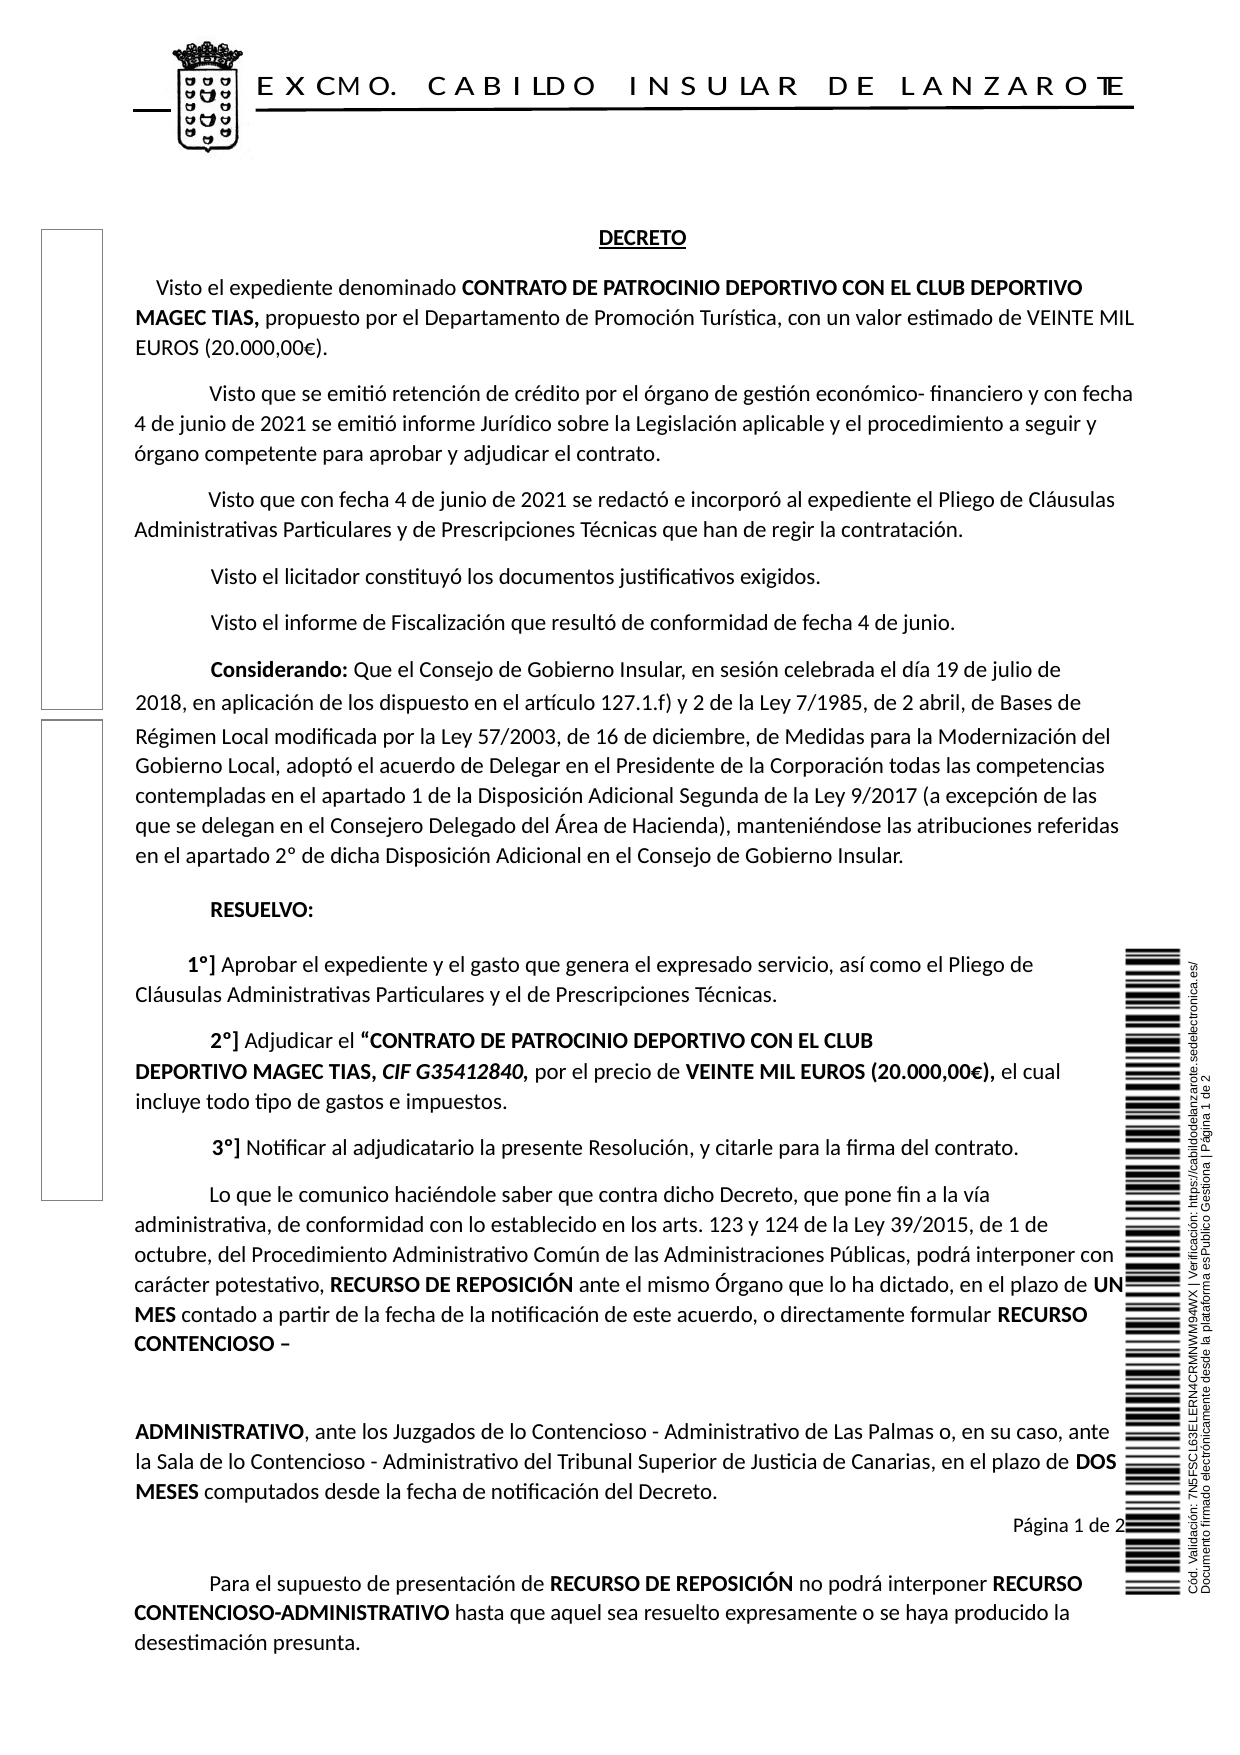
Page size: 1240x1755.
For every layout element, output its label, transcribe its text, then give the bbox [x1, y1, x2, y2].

text Visto el informe de Fiscalización que resultó de conformidad de fecha 4 de junio. [211, 608, 1137, 637]
text 2º] Adjudicar el “CONTRATO DE PATROCINIO DEPORTIVO CON EL CLUB [210, 1026, 1125, 1054]
text Visto el licitador constituyó los documentos justificativos exigidos. [211, 562, 1137, 590]
text RESUELVO: [210, 895, 1137, 923]
text ADMINISTRATIVO, ante los Juzgados de lo Contencioso - Administrativo de Las Palmas o, en su caso, ante la Sala de lo Contencioso - Administrativo del Tribunal Superior de Justicia de Canarias, en el plazo de DOS MESES computados desde la fecha de notificación del Decreto. [135, 1417, 1125, 1505]
text 2018, en aplicación de los dispuesto en el artículo 127.1.f) y 2 de la Ley 7/1985, de 2 abril, de Bases de [135, 688, 1137, 716]
text 1º] Aprobar el expediente y el gasto que genera el expresado servicio, así como el Pliego de Cláusulas Administrativas Particulares y el de Prescripciones Técnicas. [135, 950, 1125, 1008]
text DEPORTIVO MAGEC TIAS, CIF G35412840, por el precio de VEINTE MIL EUROS (20.000,00€), el cual incluye todo tipo de gastos e impuestos. [135, 1057, 1125, 1115]
text Visto el expediente denominado CONTRATO DE PATROCINIO DEPORTIVO CON EL CLUB DEPORTIVO MAGEC TIAS, propuesto por el Departamento de Promoción Turística, con un valor estimado de VEINTE MIL EUROS (20.000,00€). [135, 273, 1137, 361]
text Lo que le comunico haciéndole saber que contra dicho Decreto, que pone fin a la vía administrativa, de conformidad con lo establecido en los arts. 123 y 124 de la Ley 39/2015, de 1 de octubre, del Procedimiento Administrativo Común de las Administraciones Públicas, podrá interponer con carácter potestativo, RECURSO DE REPOSICIÓN ante el mismo Órgano que lo ha dictado, en el plazo de UN MES contado a partir de la fecha de la notificación de este acuerdo, o directamente formular RECURSO CONTENCIOSO – [134, 1180, 1125, 1358]
text Considerando: Que el Consejo de Gobierno Insular, en sesión celebrada el día 19 de julio de [211, 655, 1137, 683]
text Régimen Local modificada por la Ley 57/2003, de 16 de diciembre, de Medidas para la Modernización del Gobierno Local, adoptó el acuerdo de Delegar en el Presidente de la Corporación todas las competencias contempladas en el apartado 1 de la Disposición Adicional Segunda de la Ley 9/2017 (a excepción de las que se delegan en el Consejero Delegado del Área de Hacienda), manteniéndose las atribuciones referidas en el apartado 2º de dicha Disposición Adicional en el Consejo de Gobierno Insular. [135, 722, 1137, 869]
text Página 1 de 2 [136, 1513, 1125, 1538]
text Visto que con fecha 4 de junio de 2021 se redactó e incorporó al expediente el Pliego de Cláusulas Administrativas Particulares y de Prescripciones Técnicas que han de regir la contratación. [134, 486, 1137, 543]
text DECRETO [148, 223, 1137, 251]
text Para el supuesto de presentación de RECURSO DE REPOSICIÓN no podrá interponer RECURSO CONTENCIOSO-ADMINISTRATIVO hasta que aquel sea resuelto expresamente o se haya producido la desestimación presunta. [134, 1569, 1137, 1656]
text 3º] Notificar al adjudicatario la presente Resolución, y citarle para la firma del contrato. [212, 1133, 1125, 1162]
text Visto que se emitió retención de crédito por el órgano de gestión económico- financiero y con fecha 4 de junio de 2021 se emitió informe Jurídico sobre la Legislación aplicable y el procedimiento a seguir y órgano competente para aprobar y adjudicar el contrato. [134, 379, 1137, 467]
